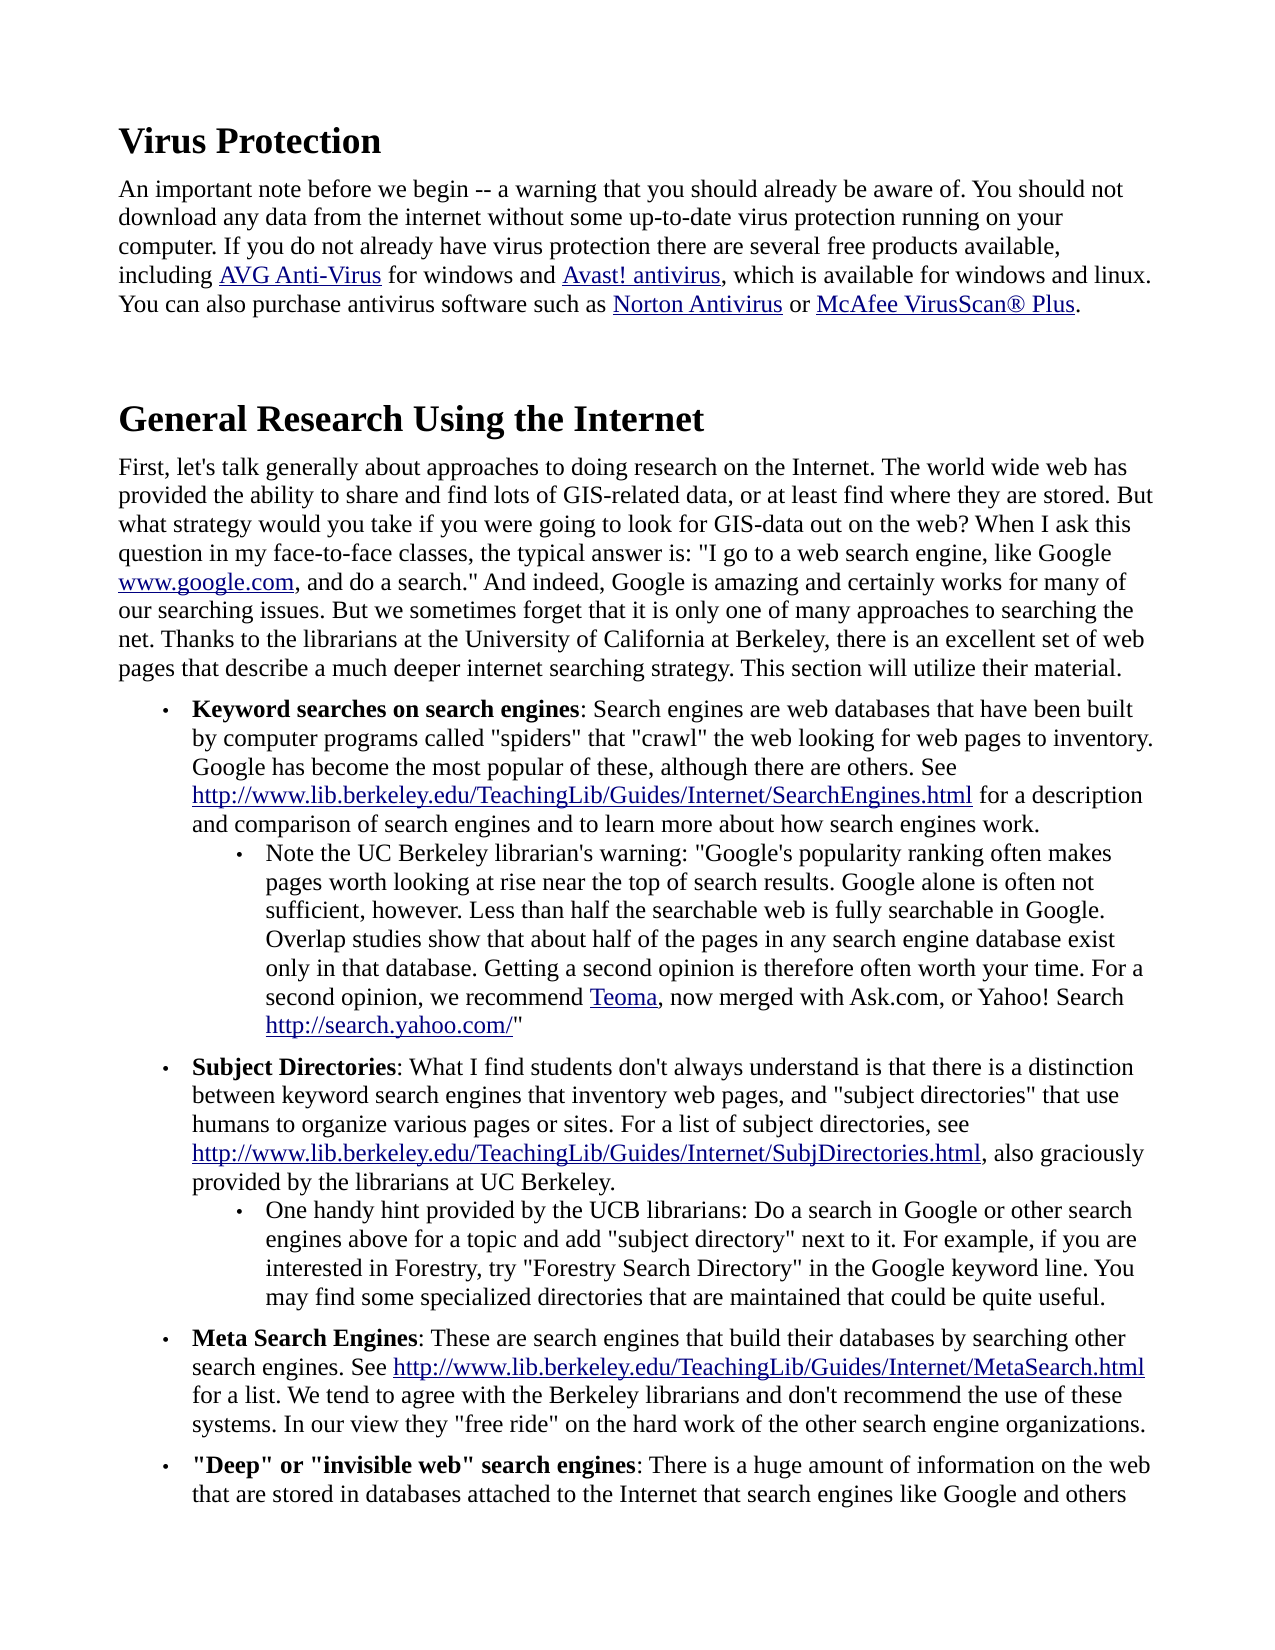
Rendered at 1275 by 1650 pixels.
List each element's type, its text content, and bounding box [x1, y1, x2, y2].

list Subject Directories: What I find students don't always understand is that there is a distinction between keyword search engines that inventory web pages, and "subject directories" that use humans to organize various pages or sites. For a list of subject directories, see http://www.lib.berkeley.edu/TeachingLib/Guides/Internet/SubjDirectories.html, also graciously provided by the librarians at UC Berkeley. [162, 1052, 1157, 1196]
text An important note before we begin -- a warning that you should already be aware of. You should not download any data from the internet without some up-to-date virus protection running on your computer. If you do not already have virus protection there are several free products available, including AVG Anti-Virus for windows and Avast! antivirus, which is available for windows and linux. You can also purchase antivirus software such as Norton Antivirus or McAfee VirusScan® Plus. [118, 174, 1157, 317]
list Meta Search Engines: These are search engines that build their databases by searching other search engines. See http://www.lib.berkeley.edu/TeachingLib/Guides/Internet/MetaSearch.html for a list. We tend to agree with the Berkeley librarians and don't recommend the use of these systems. In our view they "free ride" on the hard work of the other search engine organizations. [162, 1323, 1157, 1438]
list "Deep" or "invisible web" search engines: There is a huge amount of information on the web that are stored in databases attached to the Internet that search engines like Google and others [162, 1451, 1157, 1508]
subtitle Virus Protection [118, 118, 1157, 161]
subtitle General Research Using the Internet [118, 396, 1157, 439]
list Note the UC Berkeley librarian's warning: "Google's popularity ranking often makes pages worth looking at rise near the top of search results. Google alone is often not sufficient, however. Less than half the searchable web is fully searchable in Google. Overlap studies show that about half of the pages in any search engine database exist only in that database. Getting a second opinion is therefore often worth your time. For a second opinion, we recommend Teoma, now merged with Ask.com, or Yahoo! Search http://search.yahoo.com/" [236, 838, 1157, 1039]
list One handy hint provided by the UCB librarians: Do a search in Google or other search engines above for a topic and add "subject directory" next to it. For example, if you are interested in Forestry, try "Forestry Search Directory" in the Google keyword line. You may find some specialized directories that are maintained that could be quite useful. [236, 1196, 1157, 1311]
list Keyword searches on search engines: Search engines are web databases that have been built by computer programs called "spiders" that "crawl" the web looking for web pages to inventory. Google has become the most popular of these, although there are others. See http://www.lib.berkeley.edu/TeachingLib/Guides/Internet/SearchEngines.html for a description and comparison of search engines and to learn more about how search engines work. [162, 694, 1157, 838]
text First, let's talk generally about approaches to doing research on the Internet. The world wide web has provided the ability to share and find lots of GIS-related data, or at least find where they are stored. But what strategy would you take if you were going to look for GIS-data out on the web? When I ask this question in my face-to-face classes, the typical answer is: "I go to a web search engine, like Google www.google.com, and do a search." And indeed, Google is amazing and certainly works for many of our searching issues. But we sometimes forget that it is only one of many approaches to searching the net. Thanks to the librarians at the University of California at Berkeley, there is an excellent set of web pages that describe a much deeper internet searching strategy. This section will utilize their material. [118, 452, 1157, 682]
